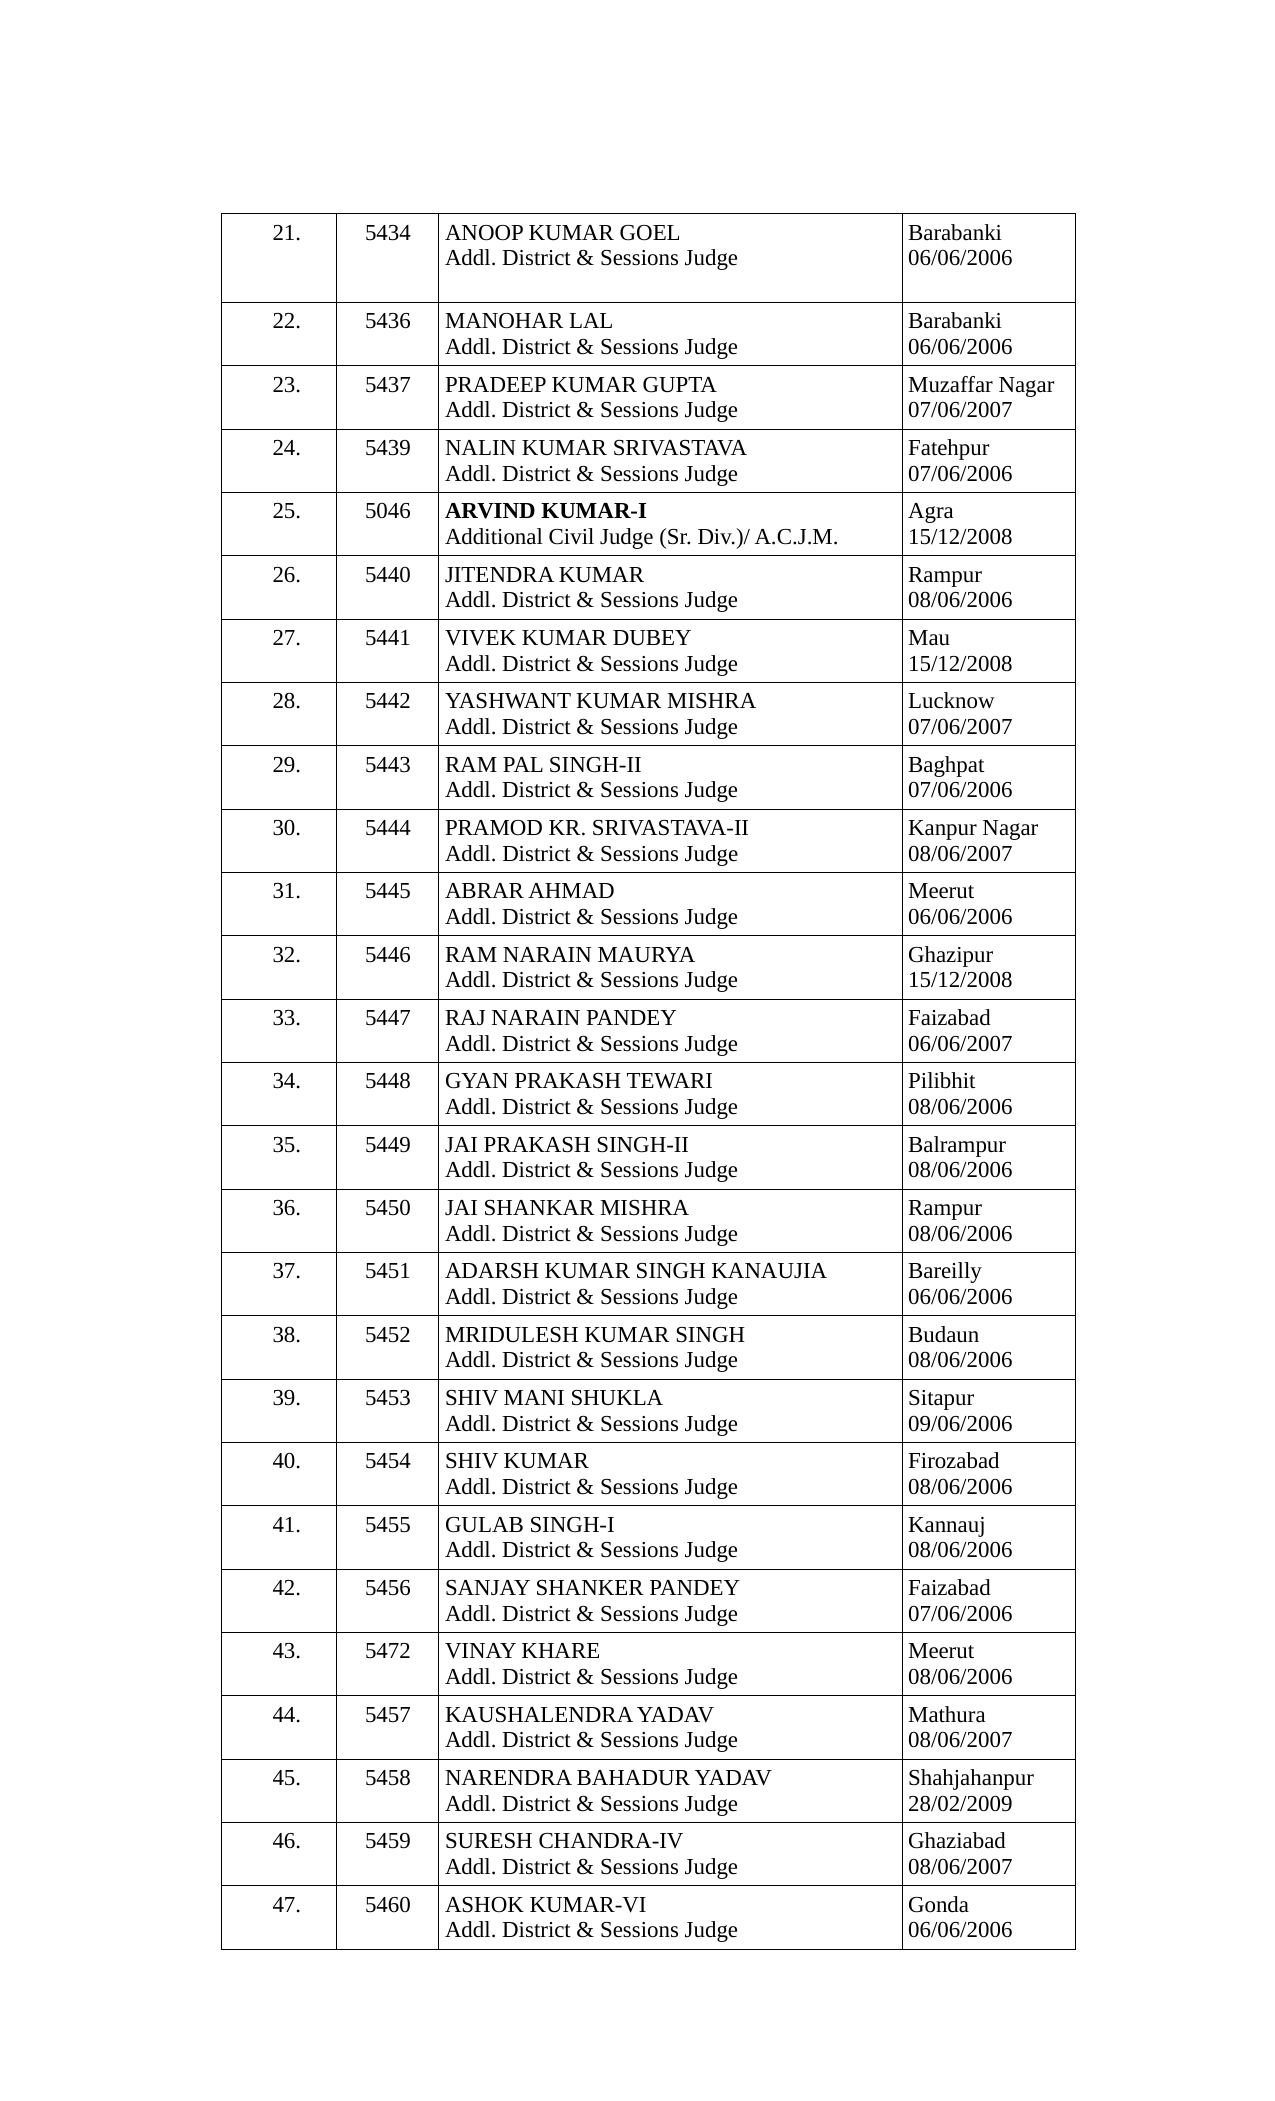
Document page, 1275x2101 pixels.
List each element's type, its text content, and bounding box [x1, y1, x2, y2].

table_cell Firozabad 08/06/2006 [903, 1443, 1075, 1505]
table_cell Kannauj 08/06/2006 [903, 1506, 1075, 1568]
table_cell 5459 [337, 1823, 438, 1885]
table_cell 5434 [337, 214, 438, 302]
table_cell Lucknow 07/06/2007 [903, 683, 1075, 745]
table_cell 5446 [337, 936, 438, 998]
table_cell JITENDRA KUMAR Addl. District & Sessions Judge [439, 556, 902, 618]
table_cell [222, 303, 336, 365]
table_cell 5448 [337, 1063, 438, 1125]
table_cell [222, 430, 336, 492]
table_cell Pilibhit 08/06/2006 [903, 1063, 1075, 1125]
table_cell [222, 366, 336, 428]
table_cell RAM NARAIN MAURYA Addl. District & Sessions Judge [439, 936, 902, 998]
table_cell Faizabad 07/06/2006 [903, 1570, 1075, 1632]
table_cell [222, 873, 336, 935]
table_cell Mau 15/12/2008 [903, 620, 1075, 682]
table_cell [222, 1253, 336, 1315]
table_cell ADARSH KUMAR SINGH KANAUJIA Addl. District & Sessions Judge [439, 1253, 902, 1315]
table_cell 5452 [337, 1316, 438, 1378]
table_cell [222, 1000, 336, 1062]
table_cell JAI SHANKAR MISHRA Addl. District & Sessions Judge [439, 1190, 902, 1252]
table_cell [222, 1190, 336, 1252]
table_cell Meerut 08/06/2006 [903, 1633, 1075, 1695]
table_cell Rampur 08/06/2006 [903, 1190, 1075, 1252]
table_cell 5457 [337, 1696, 438, 1758]
table_cell ANOOP KUMAR GOEL Addl. District & Sessions Judge [439, 214, 902, 302]
table_cell Barabanki 06/06/2006 [903, 214, 1075, 302]
table_cell [222, 1823, 336, 1885]
table_cell SHIV MANI SHUKLA Addl. District & Sessions Judge [439, 1380, 902, 1442]
table_cell 5454 [337, 1443, 438, 1505]
table_cell PRADEEP KUMAR GUPTA Addl. District & Sessions Judge [439, 366, 902, 428]
table_cell Shahjahanpur 28/02/2009 [903, 1760, 1075, 1822]
table_cell 5449 [337, 1126, 438, 1188]
table_cell RAJ NARAIN PANDEY Addl. District & Sessions Judge [439, 1000, 902, 1062]
table_cell Sitapur 09/06/2006 [903, 1380, 1075, 1442]
table_cell 5442 [337, 683, 438, 745]
table_cell Bareilly 06/06/2006 [903, 1253, 1075, 1315]
table_cell [222, 620, 336, 682]
table_cell 5441 [337, 620, 438, 682]
table_cell [222, 1506, 336, 1568]
table_cell Barabanki 06/06/2006 [903, 303, 1075, 365]
table_cell [222, 556, 336, 618]
table_cell 5453 [337, 1380, 438, 1442]
table_cell 5450 [337, 1190, 438, 1252]
table_cell Ghazipur 15/12/2008 [903, 936, 1075, 998]
table_cell 5455 [337, 1506, 438, 1568]
table_cell [222, 1380, 336, 1442]
table_cell [222, 1063, 336, 1125]
table_cell 5451 [337, 1253, 438, 1315]
table_cell ASHOK KUMAR-VI Addl. District & Sessions Judge [439, 1886, 902, 1948]
table_cell VINAY KHARE Addl. District & Sessions Judge [439, 1633, 902, 1695]
table_cell ABRAR AHMAD Addl. District & Sessions Judge [439, 873, 902, 935]
table_cell [222, 1696, 336, 1758]
table_cell [222, 214, 336, 302]
table_cell KAUSHALENDRA YADAV Addl. District & Sessions Judge [439, 1696, 902, 1758]
table_cell GYAN PRAKASH TEWARI Addl. District & Sessions Judge [439, 1063, 902, 1125]
table_cell Mathura 08/06/2007 [903, 1696, 1075, 1758]
table_cell [222, 1760, 336, 1822]
table_cell NARENDRA BAHADUR YADAV Addl. District & Sessions Judge [439, 1760, 902, 1822]
table_cell [222, 1886, 336, 1948]
table_cell JAI PRAKASH SINGH-II Addl. District & Sessions Judge [439, 1126, 902, 1188]
table_cell MANOHAR LAL Addl. District & Sessions Judge [439, 303, 902, 365]
table_cell MRIDULESH KUMAR SINGH Addl. District & Sessions Judge [439, 1316, 902, 1378]
table_cell Ghaziabad 08/06/2007 [903, 1823, 1075, 1885]
table_cell [222, 746, 336, 808]
table_cell 5046 [337, 493, 438, 555]
table_cell Agra 15/12/2008 [903, 493, 1075, 555]
table_cell 5472 [337, 1633, 438, 1695]
table_cell SHIV KUMAR Addl. District & Sessions Judge [439, 1443, 902, 1505]
table_cell [222, 1633, 336, 1695]
table_cell Budaun 08/06/2006 [903, 1316, 1075, 1378]
table_cell YASHWANT KUMAR MISHRA Addl. District & Sessions Judge [439, 683, 902, 745]
table_cell 5460 [337, 1886, 438, 1948]
table_cell 5458 [337, 1760, 438, 1822]
table_cell [222, 1126, 336, 1188]
table_cell ARVIND KUMAR-I Additional Civil Judge (Sr. Div.)/ A.C.J.M. [439, 493, 902, 555]
table_cell 5443 [337, 746, 438, 808]
table_cell SANJAY SHANKER PANDEY Addl. District & Sessions Judge [439, 1570, 902, 1632]
table_cell [222, 1570, 336, 1632]
table_cell GULAB SINGH-I Addl. District & Sessions Judge [439, 1506, 902, 1568]
table_cell Fatehpur 07/06/2006 [903, 430, 1075, 492]
table_cell 5439 [337, 430, 438, 492]
table_cell [222, 683, 336, 745]
table_cell Kanpur Nagar 08/06/2007 [903, 810, 1075, 872]
table_cell 5456 [337, 1570, 438, 1632]
table_cell Meerut 06/06/2006 [903, 873, 1075, 935]
table_cell NALIN KUMAR SRIVASTAVA Addl. District & Sessions Judge [439, 430, 902, 492]
table_cell Rampur 08/06/2006 [903, 556, 1075, 618]
table_cell [222, 936, 336, 998]
table_cell Gonda 06/06/2006 [903, 1886, 1075, 1948]
table_cell [222, 1443, 336, 1505]
table_cell SURESH CHANDRA-IV Addl. District & Sessions Judge [439, 1823, 902, 1885]
table_cell 5436 [337, 303, 438, 365]
table_cell [222, 810, 336, 872]
table_cell [222, 493, 336, 555]
table_cell 5440 [337, 556, 438, 618]
table_cell 5445 [337, 873, 438, 935]
table_cell VIVEK KUMAR DUBEY Addl. District & Sessions Judge [439, 620, 902, 682]
table_cell 5437 [337, 366, 438, 428]
table_cell Baghpat 07/06/2006 [903, 746, 1075, 808]
table_cell RAM PAL SINGH-II Addl. District & Sessions Judge [439, 746, 902, 808]
table_cell [222, 1316, 336, 1378]
table_cell PRAMOD KR. SRIVASTAVA-II Addl. District & Sessions Judge [439, 810, 902, 872]
table_cell Balrampur 08/06/2006 [903, 1126, 1075, 1188]
table_cell 5447 [337, 1000, 438, 1062]
table_cell Muzaffar Nagar 07/06/2007 [903, 366, 1075, 428]
table_cell 5444 [337, 810, 438, 872]
table_cell Faizabad 06/06/2007 [903, 1000, 1075, 1062]
